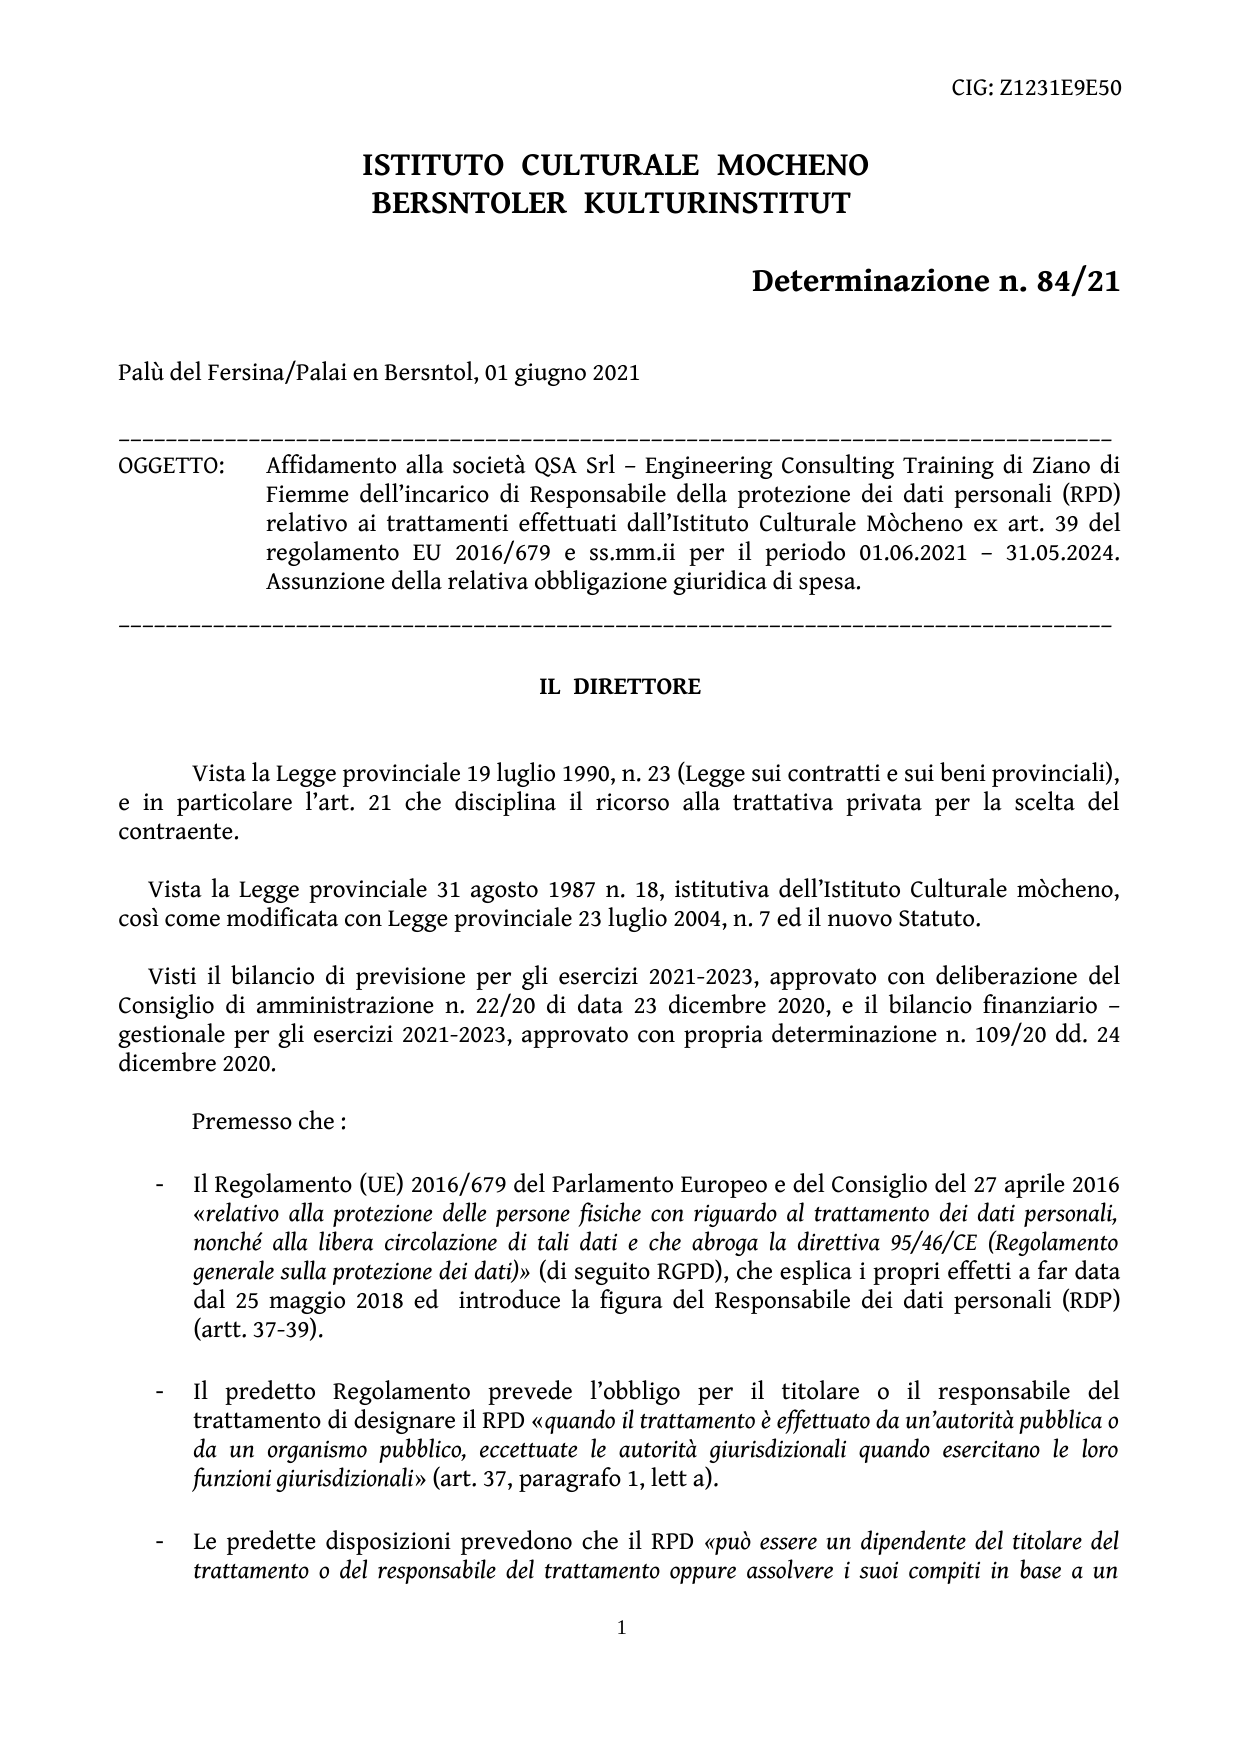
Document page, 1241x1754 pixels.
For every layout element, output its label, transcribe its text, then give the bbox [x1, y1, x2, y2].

list Il Regolamento (UE) 2016/679 del Parlamento Europeo e del Consiglio del 27 aprile 2016 «relativo alla protezione delle persone fisiche con riguardo al trattamento dei dati personali, nonché alla libera circolazione di tali dati e che abroga la direttiva 95/46/CE (Regolamento generale sulla protezione dei dati)» (di seguito RGPD), che esplica i propri effetti a far data dal 25 maggio 2018 ed introduce la figura del Responsabile dei dati personali (RDP) (artt. 37-39). [156, 1165, 1122, 1344]
text Palù del Fersina/Palai en Bersntol, 01 giugno 2021 [118, 358, 1122, 387]
text Vista la Legge provinciale 31 agosto 1987 n. 18, istitutiva dell’Istituto Culturale mòcheno, così come modificata con Legge provinciale 23 luglio 2004, n. 7 ed il nuovo Statuto. [118, 876, 1122, 933]
text ISTITUTO CULTURALE MOCHENO [118, 146, 1122, 185]
list Le predette disposizioni prevedono che il RPD «può essere un dipendente del titolare del trattamento o del responsabile del trattamento oppure assolvere i suoi compiti in base a un [156, 1523, 1122, 1586]
text OGGETTO: Affidamento alla società QSA Srl – Engineering Consulting Training di Ziano di Fiemme dell’incarico di Responsabile della protezione dei dati personali (RPD) relativo ai trattamenti effettuati dall’Istituto Culturale Mòcheno ex art. 39 del regolamento EU 2016/679 e ss.mm.ii per il periodo 01.06.2021 – 31.05.2024. Assunzione della relativa obbligazione giuridica di spesa. [118, 451, 1122, 596]
subtitle IL DIRETTORE [118, 673, 1122, 702]
text ____________________________________________________________________________________ [118, 602, 1122, 631]
text Premesso che : [118, 1107, 1122, 1136]
text Visti il bilancio di previsione per gli esercizi 2021-2023, approvato con deliberazione del Consiglio di amministrazione n. 22/20 di data 23 dicembre 2020, e il bilancio finanziario – gestionale per gli esercizi 2021-2023, approvato con propria determinazione n. 109/20 dd. 24 dicembre 2020. [118, 962, 1122, 1078]
text Determinazione n. 84/21 [118, 262, 1122, 300]
list Il predetto Regolamento prevede l’obbligo per il titolare o il responsabile del trattamento di designare il RPD «quando il trattamento è effettuato da un’autorità pubblica o da un organismo pubblico, eccettuate le autorità giurisdizionali quando esercitano le loro funzioni giurisdizionali» (art. 37, paragrafo 1, lett a). [156, 1373, 1122, 1494]
text Vista la Legge provinciale 19 luglio 1990, n. 23 (Legge sui contratti e sui beni provinciali), e in particolare l’art. 21 che disciplina il ricorso alla trattativa privata per la scelta del contraente. [118, 760, 1122, 847]
text BERSNTOLER KULTURINSTITUT [118, 185, 1122, 223]
text ____________________________________________________________________________________ [118, 416, 1122, 445]
